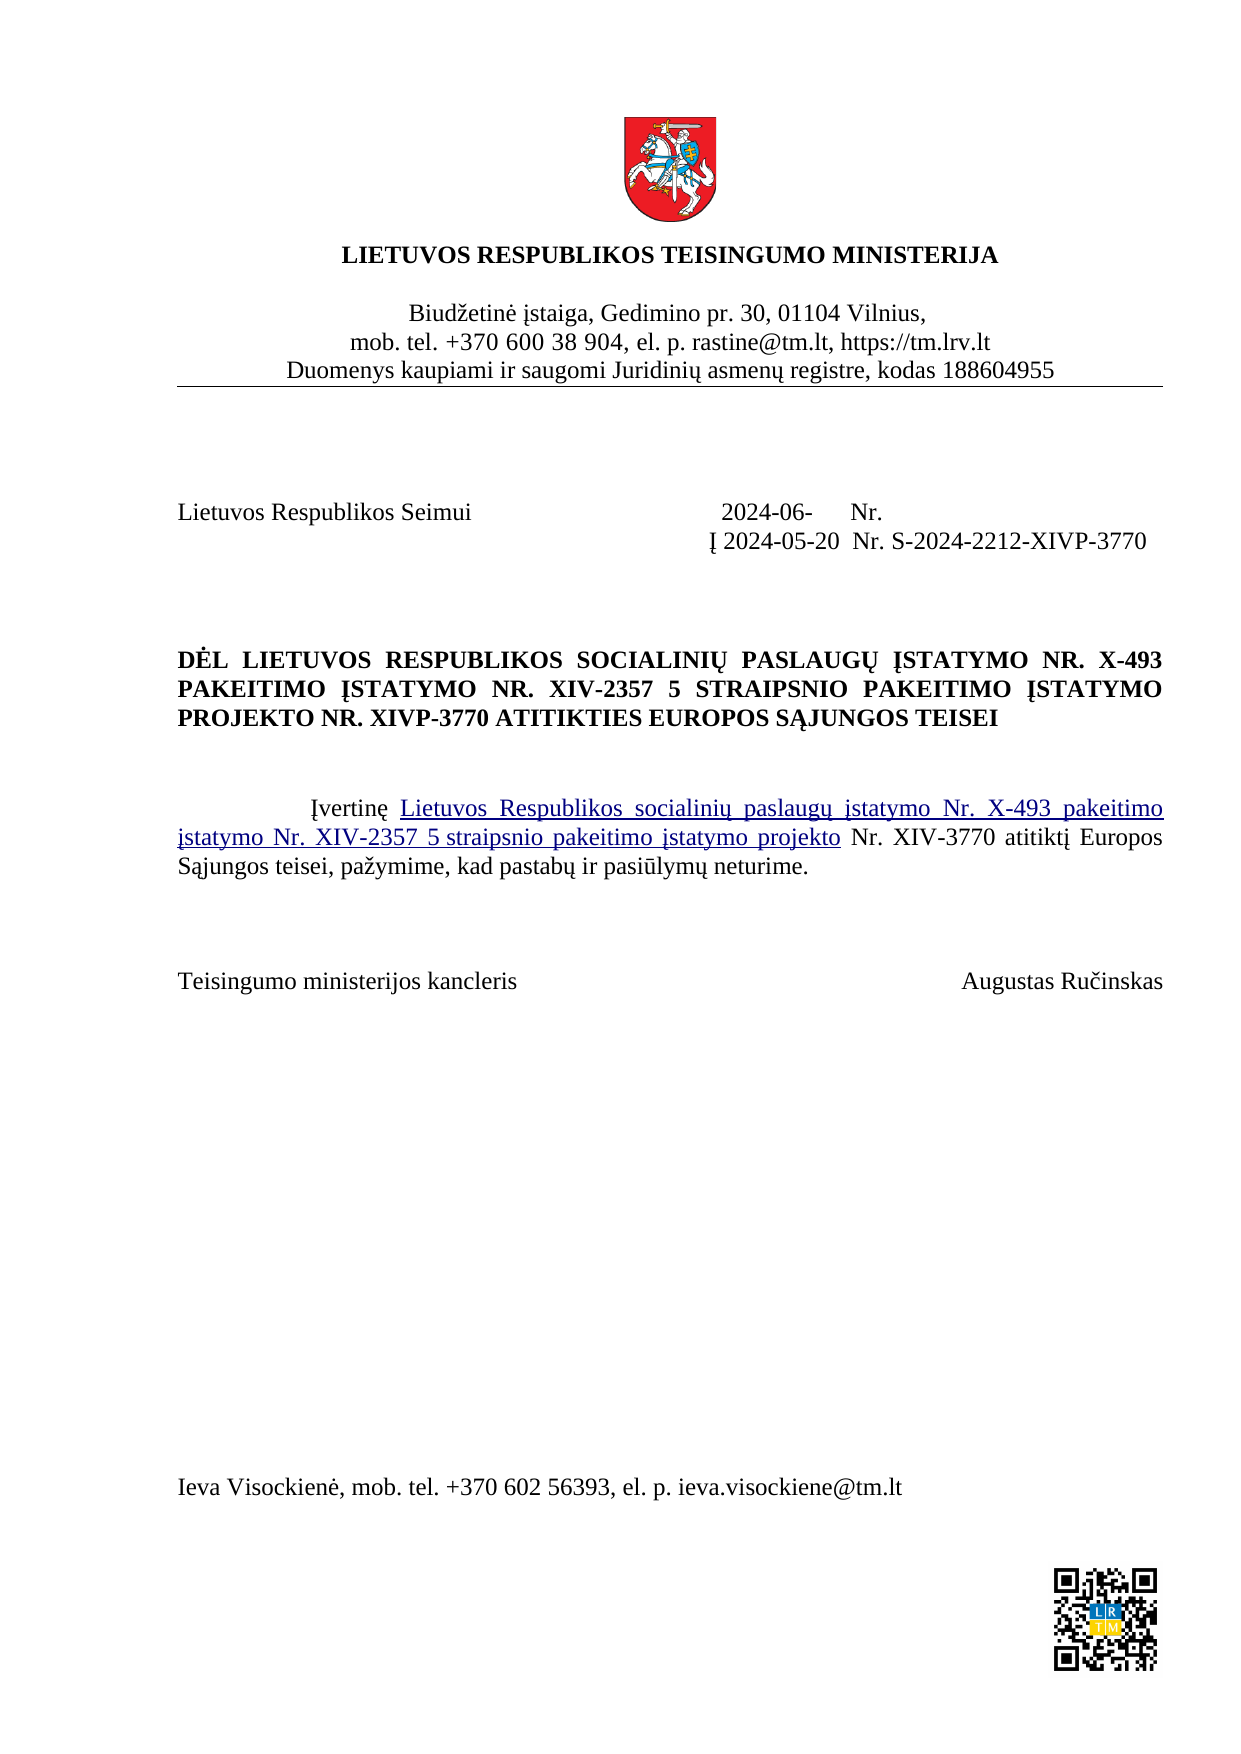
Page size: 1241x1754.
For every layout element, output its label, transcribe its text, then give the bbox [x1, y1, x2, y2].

text Teisingumo ministerijos kancleris Augustas Ručinskas [177, 966, 1163, 994]
text Lietuvos Respublikos Seimui 2024-06- Nr. [177, 497, 1134, 526]
text Į 2024-05-20 Nr. S-2024-2212-XIVP-3770 [627, 526, 1167, 555]
text Įvertinę Lietuvos Respublikos socialinių paslaugų įstatymo Nr. X-493 pakeitimo įstatymo Nr. XIV-2357 5 straipsnio pakeitimo įstatymo projekto Nr. XIV-3770 atitiktį Europos Sąjungos teisei, pažymime, kad pastabų ir pasiūlymų neturime. [177, 793, 1163, 879]
text Dėl Lietuvos respublikos Socialinių paslaugų įstatymo Nr. X-493 pakeitimo įstatymo Nr. XIV-2357 5 straipsnio pakeitimo įstatymo projektO NR. XIVP-3770 atitikties Europos Sąjungos teisei [177, 645, 1163, 732]
text Ieva Visockienė, mob. tel. +370 602 56393, el. p. ieva.visockiene@tm.lt [177, 1472, 1163, 1501]
